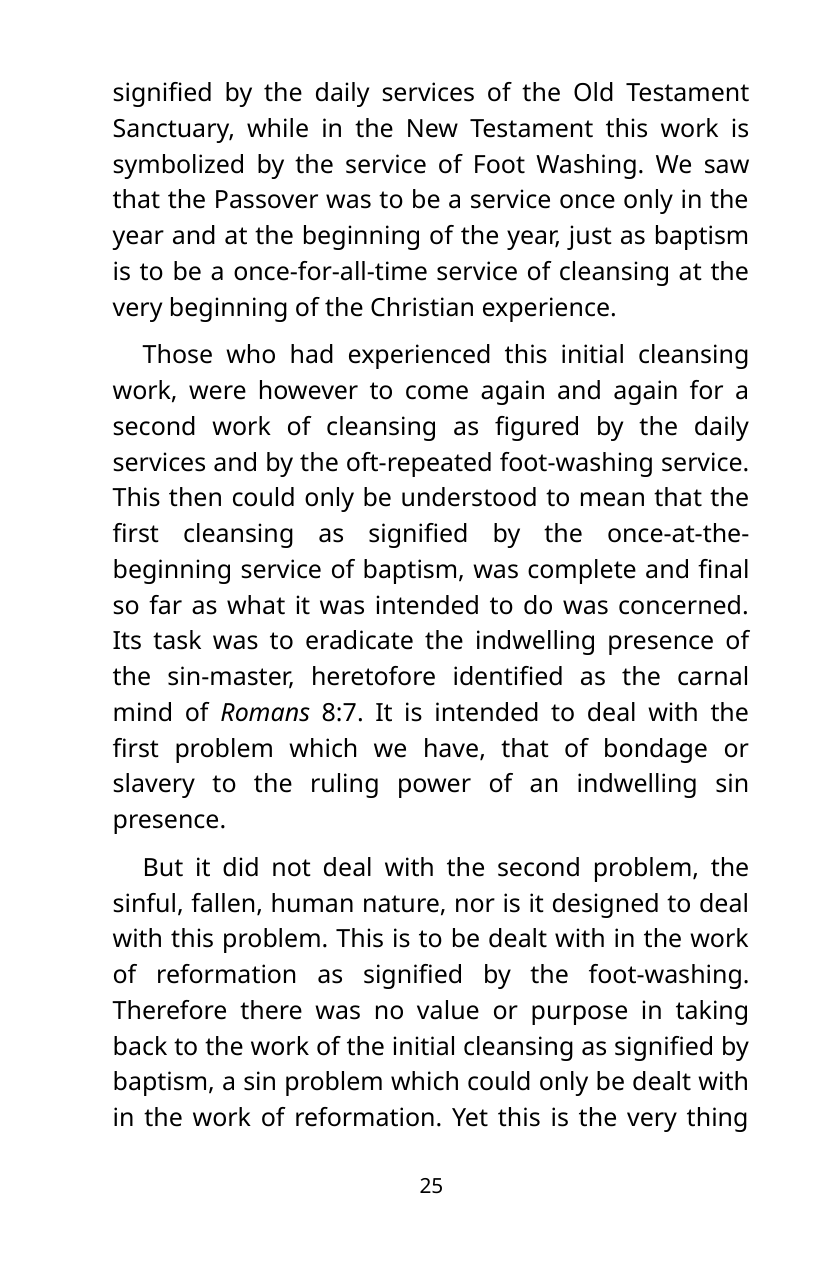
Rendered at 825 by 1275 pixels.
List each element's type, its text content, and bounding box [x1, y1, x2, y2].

text Those who had experienced this initial cleansing work, were however to come again and again for a second work of cleansing as figured by the daily services and by the oft-repeated foot-washing service. This then could only be understood to mean that the first cleansing as signified by the once-at-the-beginning service of baptism, was complete and final so far as what it was intended to do was concerned. Its task was to eradicate the indwelling presence of the sin-master, heretofore identified as the carnal mind of Romans 8:7. It is intended to deal with the first problem which we have, that of bondage or slavery to the ruling power of an indwelling sin presence. [112, 337, 750, 836]
text signified by the daily services of the Old Testament Sanctuary, while in the New Testament this work is symbolized by the service of Foot Washing. We saw that the Passover was to be a service once only in the year and at the beginning of the year, just as baptism is to be a once-for-all-time service of cleansing at the very beginning of the Christian experience. [112, 75, 750, 323]
text But it did not deal with the second problem, the sinful, fallen, human nature, nor is it designed to deal with this problem. This is to be dealt with in the work of reformation as signified by the foot-washing. Therefore there was no value or purpose in taking back to the work of the initial cleansing as signified by baptism, a sin problem which could only be dealt with in the work of reformation. Yet this is the very thing [112, 849, 750, 1134]
